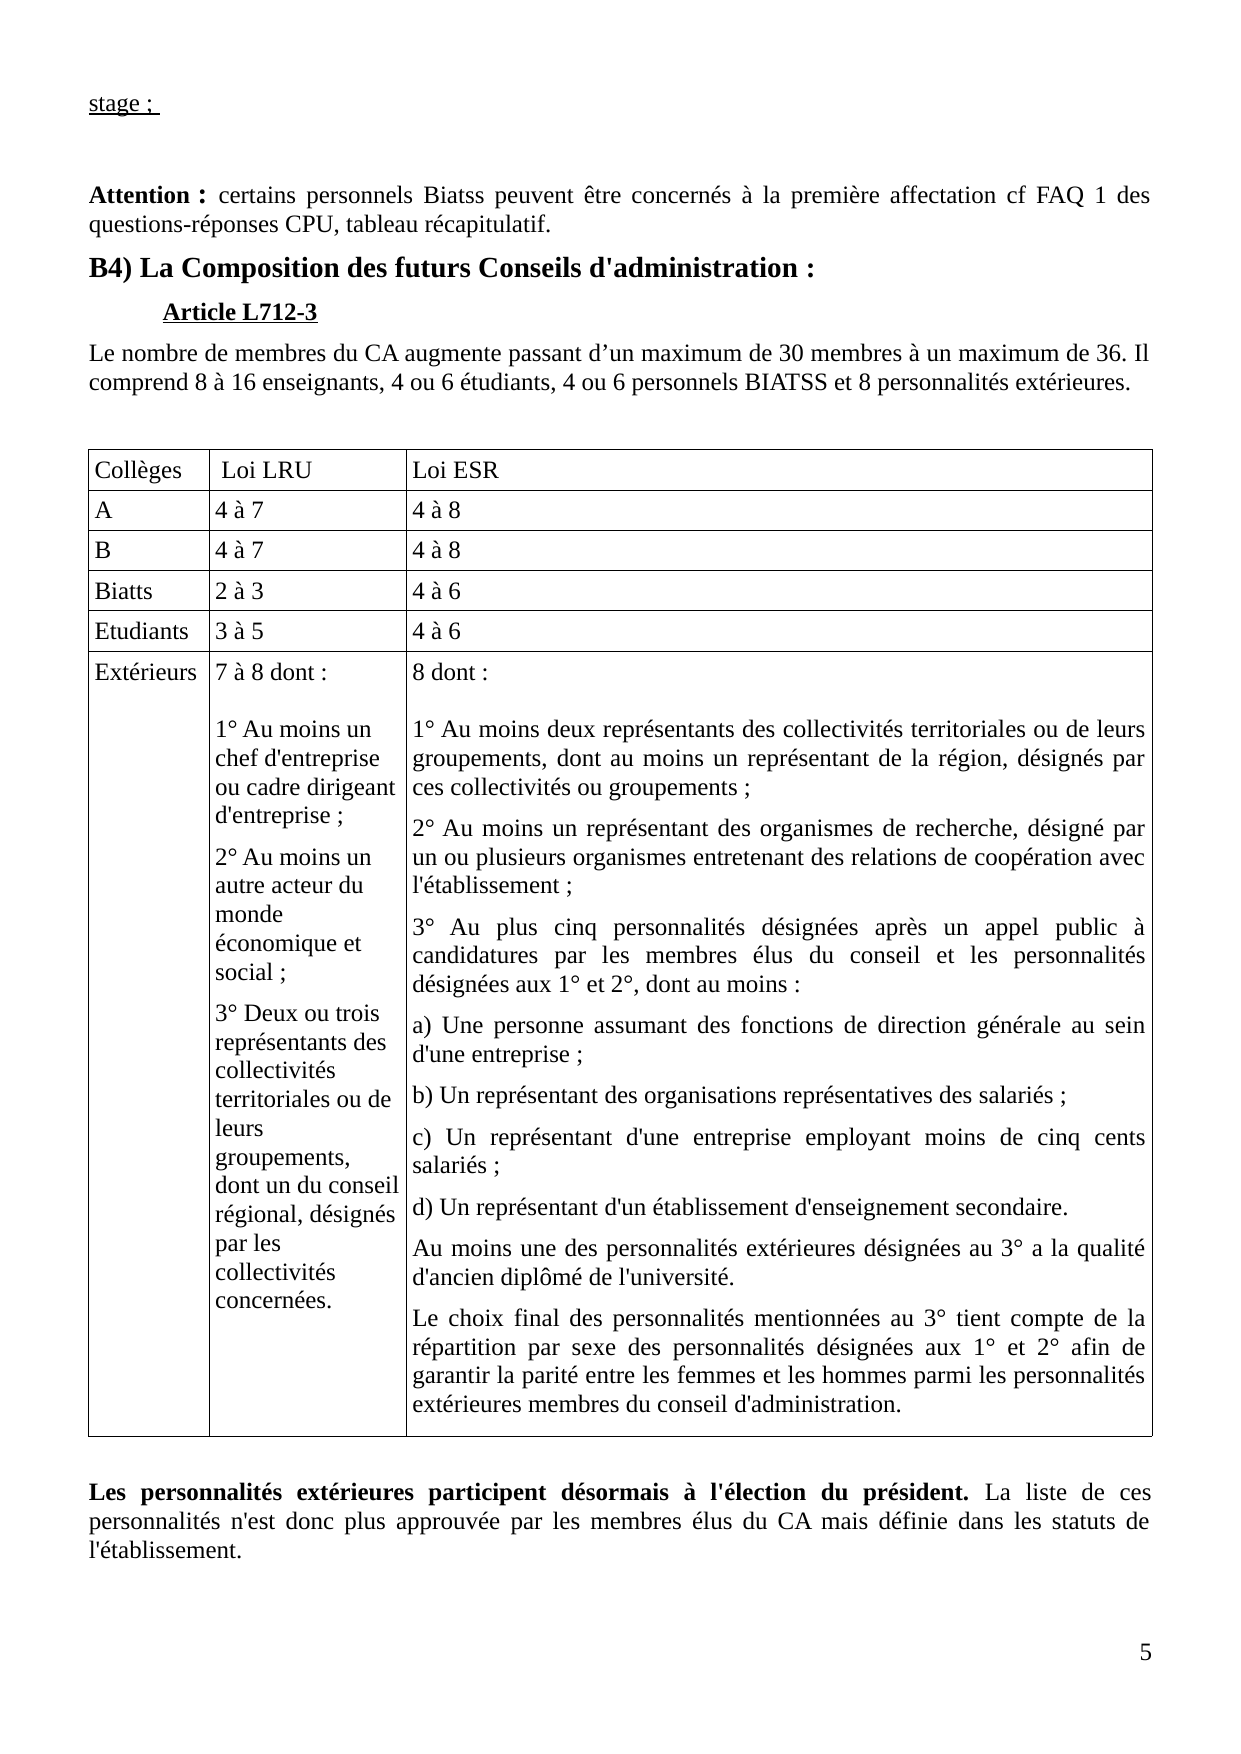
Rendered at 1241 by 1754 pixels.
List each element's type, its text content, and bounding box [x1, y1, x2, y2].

table_header Collèges [89, 450, 209, 489]
table_cell 4 à 6 [407, 611, 1152, 651]
table_header Loi ESR [407, 450, 1152, 489]
table_cell 7 à 8 dont : 1° Au moins un chef d'entreprise ou cadre dirigeant d'entreprise ; 2° Au moins un autre acteur du monde économique et social ; 3° Deux ou trois représentants des collectivités territoriales ou de leurs groupements, dont un du conseil régional, désignés par les collectivités concernées. [210, 652, 406, 1436]
table_cell 4 à 8 [407, 491, 1152, 530]
table_cell 8 dont : 1° Au moins deux représentants des collectivités territoriales ou de leurs groupements, dont au moins un représentant de la région, désignés par ces collectivités ou groupements ; 2° Au moins un représentant des organismes de recherche, désigné par un ou plusieurs organismes entretenant des relations de coopération avec l'établissement ; 3° Au plus cinq personnalités désignées après un appel public à candidatures par les membres élus du conseil et les personnalités désignées aux 1° et 2°, dont au moins : a) Une personne assumant des fonctions de direction générale au sein d'une entreprise ; b) Un représentant des organisations représentatives des salariés ; c) Un représentant d'une entreprise employant moins de cinq cents salariés ; d) Un représentant d'un établissement d'enseignement secondaire. Au moins une des personnalités extérieures désignées au 3° a la qualité d'ancien diplômé de l'université. Le choix final des personnalités mentionnées au 3° tient compte de la répartition par sexe des personnalités désignées aux 1° et 2° afin de garantir la parité entre les femmes et les hommes parmi les personnalités extérieures membres du conseil d'administration. [407, 652, 1152, 1436]
table_cell Extérieurs [89, 652, 209, 1436]
table_cell 4 à 7 [210, 531, 406, 570]
table_cell 4 à 6 [407, 571, 1152, 610]
table_cell A [89, 491, 209, 530]
table_cell Biatts [89, 571, 209, 610]
text Attention : certains personnels Biatss peuvent être concernés à la première affectation cf FAQ 1 des questions-réponses CPU, tableau récapitulatif. [88, 176, 1152, 238]
text stage ; [88, 88, 1152, 117]
table_cell B [89, 531, 209, 570]
table_header Loi LRU [210, 450, 406, 489]
table_cell 3 à 5 [210, 611, 406, 651]
text Article L712-3 [162, 297, 1152, 325]
text Les personnalités extérieures participent désormais à l'élection du président. La liste de ces personnalités n'est donc plus approuvée par les membres élus du CA mais définie dans les statuts de l'établissement. [88, 1477, 1152, 1564]
text Le nombre de membres du CA augmente passant d’un maximum de 30 membres à un maximum de 36. Il comprend 8 à 16 enseignants, 4 ou 6 étudiants, 4 ou 6 personnels BIATSS et 8 personnalités extérieures. [88, 338, 1152, 395]
table_cell Etudiants [89, 611, 209, 651]
table_cell 4 à 7 [210, 491, 406, 530]
table_cell 4 à 8 [407, 531, 1152, 570]
table_cell 2 à 3 [210, 571, 406, 610]
